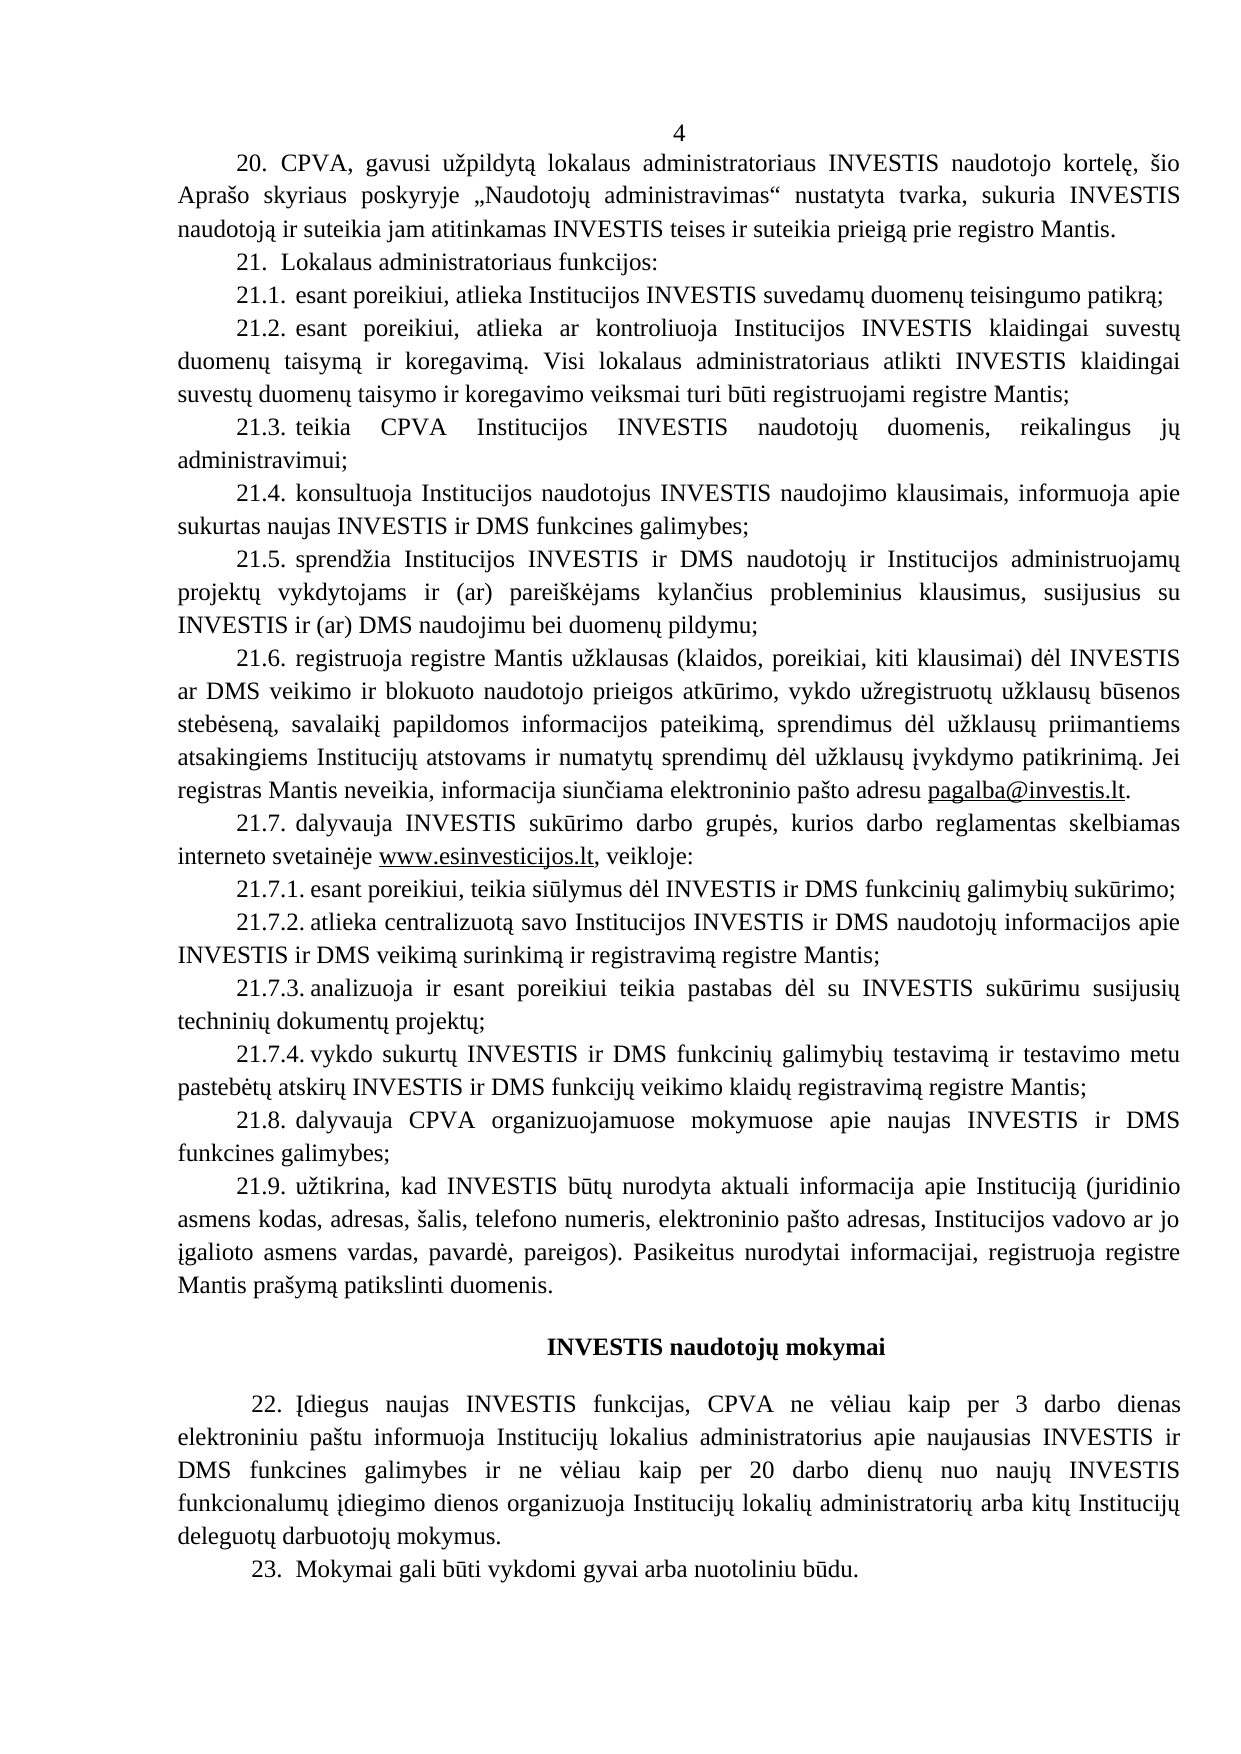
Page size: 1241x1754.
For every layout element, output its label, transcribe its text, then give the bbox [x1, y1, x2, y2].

text 21. Lokalaus administratoriaus funkcijos: [177, 247, 1181, 275]
text 21.7.3. analizuoja ir esant poreikiui teikia pastabas dėl su INVESTIS sukūrimu susijusių techninių dokumentų projektų; [177, 973, 1181, 1035]
text 20. CPVA, gavusi užpildytą lokalaus administratoriaus INVESTIS naudotojo kortelę, šio Aprašo skyriaus poskyryje „Naudotojų administravimas“ nustatyta tvarka, sukuria INVESTIS naudotoją ir suteikia jam atitinkamas INVESTIS teises ir suteikia prieigą prie registro Mantis. [177, 148, 1181, 242]
text 22. Įdiegus naujas INVESTIS funkcijas, CPVA ne vėliau kaip per 3 darbo dienas elektroniniu paštu informuoja Institucijų lokalius administratorius apie naujausias INVESTIS ir DMS funkcines galimybes ir ne vėliau kaip per 20 darbo dienų nuo naujų INVESTIS funkcionalumų įdiegimo dienos organizuoja Institucijų lokalių administratorių arba kitų Institucijų deleguotų darbuotojų mokymus. [177, 1389, 1181, 1550]
subtitle INVESTIS naudotojų mokymai [177, 1332, 1181, 1361]
text 21.9. užtikrina, kad INVESTIS būtų nurodyta aktuali informacija apie Instituciją (juridinio asmens kodas, adresas, šalis, telefono numeris, elektroninio pašto adresas, Institucijos vadovo ar jo įgalioto asmens vardas, pavardė, pareigos). Pasikeitus nurodytai informacijai, registruoja registre Mantis prašymą patikslinti duomenis. [177, 1171, 1181, 1299]
text 21.7.1. esant poreikiui, teikia siūlymus dėl INVESTIS ir DMS funkcinių galimybių sukūrimo; [177, 874, 1181, 903]
text 21.8. dalyvauja CPVA organizuojamuose mokymuose apie naujas INVESTIS ir DMS funkcines galimybes; [177, 1105, 1181, 1167]
text 21.7.2. atlieka centralizuotą savo Institucijos INVESTIS ir DMS naudotojų informacijos apie INVESTIS ir DMS veikimą surinkimą ir registravimą registre Mantis; [177, 907, 1181, 969]
text 23. Mokymai gali būti vykdomi gyvai arba nuotoliniu būdu. [177, 1554, 1181, 1583]
text 21.1. esant poreikiui, atlieka Institucijos INVESTIS suvedamų duomenų teisingumo patikrą; [177, 280, 1181, 308]
text 21.5. sprendžia Institucijos INVESTIS ir DMS naudotojų ir Institucijos administruojamų projektų vykdytojams ir (ar) pareiškėjams kylančius probleminius klausimus, susijusius su INVESTIS ir (ar) DMS naudojimu bei duomenų pildymu; [177, 544, 1181, 639]
text 21.4. konsultuoja Institucijos naudotojus INVESTIS naudojimo klausimais, informuoja apie sukurtas naujas INVESTIS ir DMS funkcines galimybes; [177, 478, 1181, 539]
text 21.7. dalyvauja INVESTIS sukūrimo darbo grupės, kurios darbo reglamentas skelbiamas interneto svetainėje www.esinvesticijos.lt, veikloje: [177, 808, 1181, 870]
text 21.2. esant poreikiui, atlieka ar kontroliuoja Institucijos INVESTIS klaidingai suvestų duomenų taisymą ir koregavimą. Visi lokalaus administratoriaus atlikti INVESTIS klaidingai suvestų duomenų taisymo ir koregavimo veiksmai turi būti registruojami registre Mantis; [177, 313, 1181, 407]
text 21.3. teikia CPVA Institucijos INVESTIS naudotojų duomenis, reikalingus jų administravimui; [177, 412, 1181, 473]
text 21.6. registruoja registre Mantis užklausas (klaidos, poreikiai, kiti klausimai) dėl INVESTIS ar DMS veikimo ir blokuoto naudotojo prieigos atkūrimo, vykdo užregistruotų užklausų būsenos stebėseną, savalaikį papildomos informacijos pateikimą, sprendimus dėl užklausų priimantiems atsakingiems Institucijų atstovams ir numatytų sprendimų dėl užklausų įvykdymo patikrinimą. Jei registras Mantis neveikia, informacija siunčiama elektroninio pašto adresu pagalba@investis.lt. [177, 643, 1181, 804]
text 21.7.4. vykdo sukurtų INVESTIS ir DMS funkcinių galimybių testavimą ir testavimo metu pastebėtų atskirų INVESTIS ir DMS funkcijų veikimo klaidų registravimą registre Mantis; [177, 1039, 1181, 1101]
